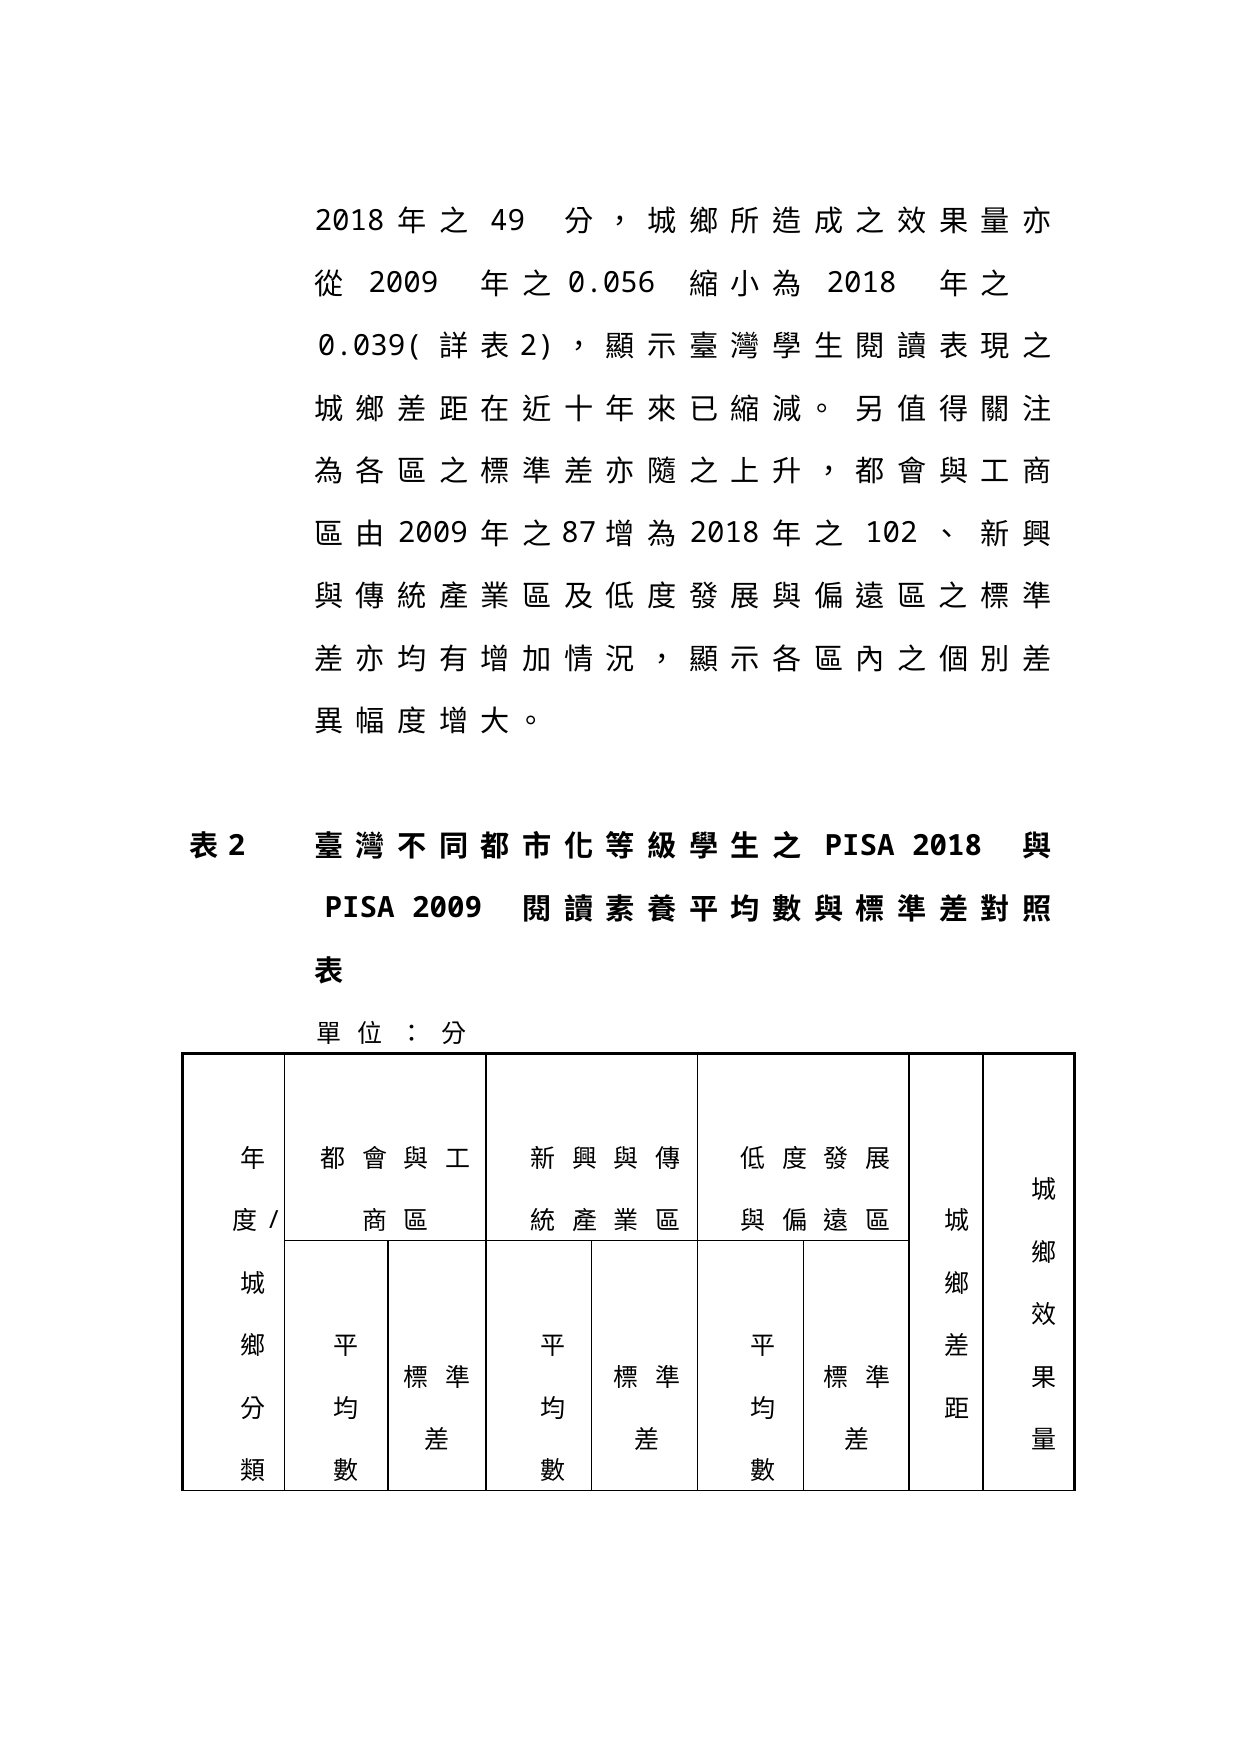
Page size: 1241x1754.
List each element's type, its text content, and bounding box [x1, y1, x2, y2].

table_header 新興與傳統產業區 [487, 1055, 697, 1240]
table_cell 標準差 [389, 1241, 485, 1490]
table_cell 平均數 [698, 1241, 803, 1490]
table_header 城鄉差距 [910, 1055, 982, 1490]
text 表2 臺灣不同都市化等級學生之PISA 2018 與PISA 2009 閱讀素養平均數與標準差對照表 單位：分 [183, 802, 1058, 1052]
table_header 年度/城鄉分類 [184, 1055, 284, 1490]
table_header 低度發展與偏遠區 [698, 1055, 908, 1240]
table_cell 標準差 [592, 1241, 697, 1490]
table_header 都會與工商區 [285, 1055, 485, 1240]
text 2018年之49 分，城鄉所造成之效果量亦從2009 年之0.056 縮小為2018 年之0.039(詳表2)，顯示臺灣學生閱讀表現之城鄉差距在近十年來已縮減。另值得關注為各區之標準差亦隨之上升，都會與工商區由2009年之87增為2018年之102、新興與傳統產業區及低度發展與偏遠區之標準差亦均有增加情況，顯示各區內之個別差異幅度增大。 [271, 177, 1058, 740]
table_header 城鄉效果量 [984, 1055, 1073, 1490]
table_cell 平均數 [487, 1241, 591, 1490]
table_cell 標準差 [804, 1241, 908, 1490]
table_cell 平均數 [285, 1241, 387, 1490]
